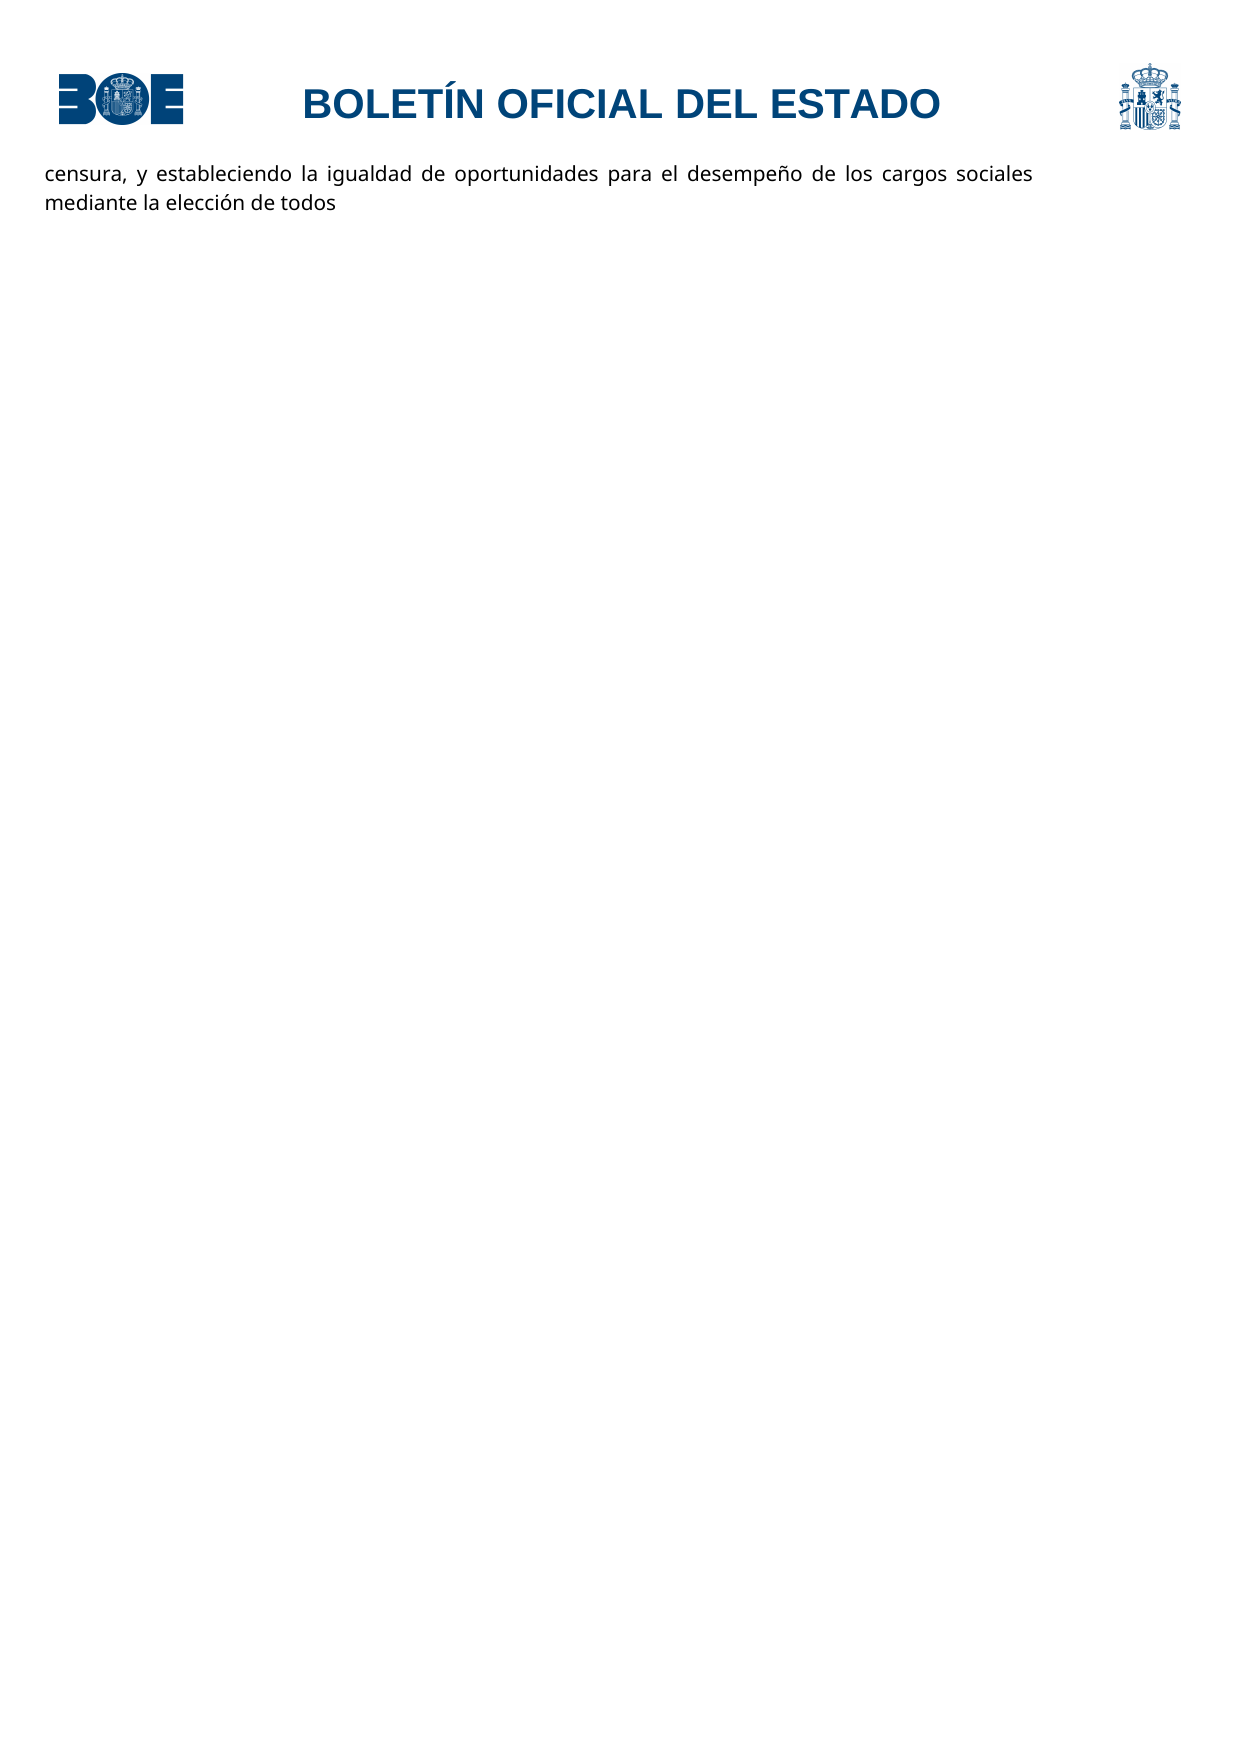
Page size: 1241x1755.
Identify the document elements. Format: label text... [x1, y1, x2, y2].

list censura, y estableciendo la igualdad de oportunidades para el desempeño de los cargos sociales mediante la elección de todos [44, 159, 1034, 216]
